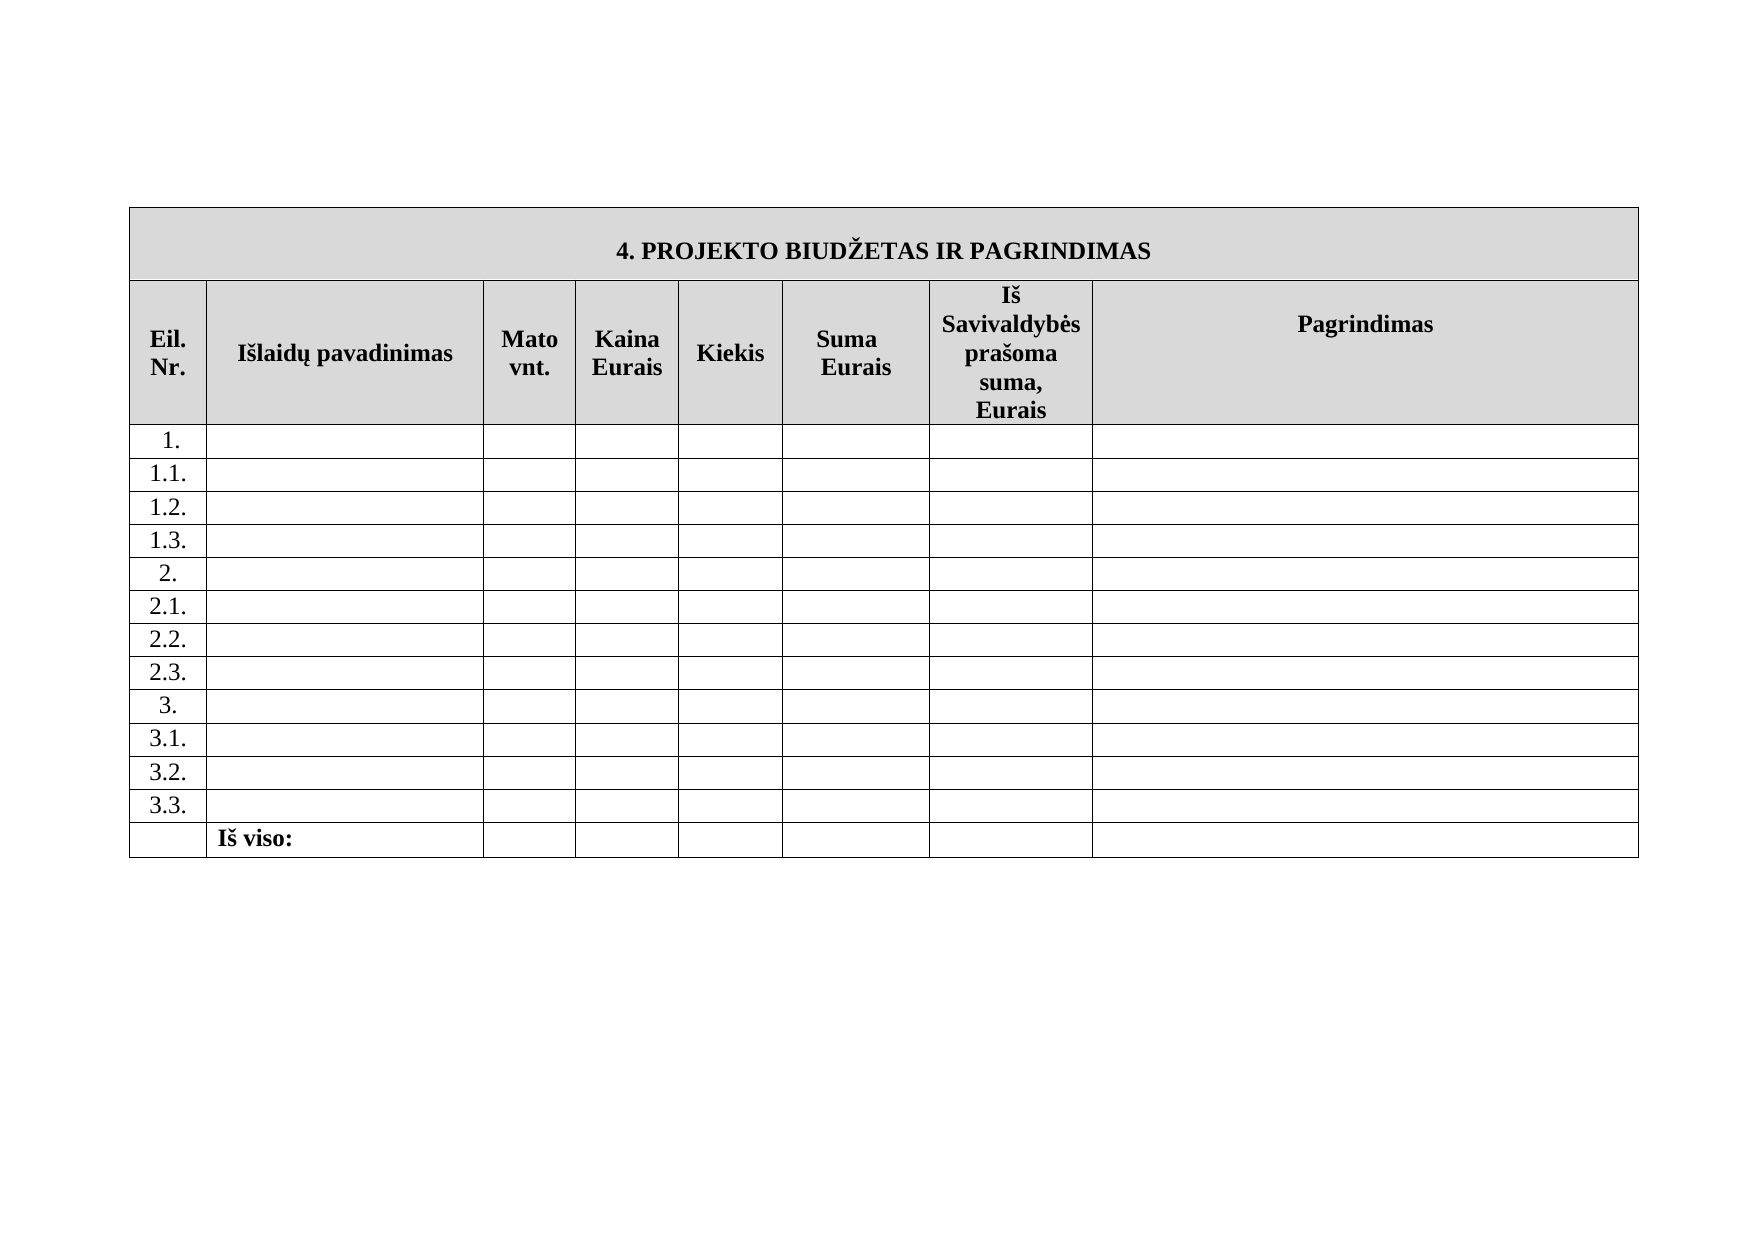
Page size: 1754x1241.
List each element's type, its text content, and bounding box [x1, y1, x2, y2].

table_cell [576, 591, 678, 623]
table_cell [783, 591, 929, 623]
table_cell [484, 790, 575, 822]
table_cell [484, 591, 575, 623]
table_cell [679, 790, 782, 822]
table_cell Pagrindimas [1093, 281, 1638, 424]
table_cell Išlaidų pavadinimas [207, 281, 483, 424]
table_cell Kiekis [679, 281, 782, 424]
table_cell [484, 492, 575, 524]
table_cell [576, 558, 678, 590]
table_cell 2.1. [130, 591, 206, 623]
table_cell [783, 757, 929, 789]
table_cell [207, 790, 483, 822]
table_cell [930, 757, 1092, 789]
table_cell [207, 757, 483, 789]
table_cell 2.3. [130, 657, 206, 689]
table_cell [1093, 558, 1638, 590]
table_cell [207, 459, 483, 491]
table_cell 2.2. [130, 624, 206, 656]
table_cell [679, 823, 782, 857]
table_cell [576, 525, 678, 557]
table_cell [930, 459, 1092, 491]
table_cell [783, 724, 929, 756]
table_cell 1.2. [130, 492, 206, 524]
table_cell [930, 591, 1092, 623]
table_cell [207, 425, 483, 457]
table_cell [576, 790, 678, 822]
table_cell [576, 690, 678, 722]
table_cell [484, 657, 575, 689]
table_cell Kaina Eurais [576, 281, 678, 424]
table_cell [484, 425, 575, 457]
table_cell [679, 459, 782, 491]
table_cell [1093, 459, 1638, 491]
table_cell [207, 724, 483, 756]
table_cell [930, 790, 1092, 822]
table_cell [1093, 657, 1638, 689]
table_cell [930, 690, 1092, 722]
table_cell [484, 823, 575, 857]
table_cell [207, 591, 483, 623]
table_cell [1093, 525, 1638, 557]
table_cell [576, 757, 678, 789]
table_cell [783, 823, 929, 857]
table_cell [1093, 624, 1638, 656]
table_cell Iš viso: [207, 823, 483, 857]
table_cell [207, 492, 483, 524]
table_cell [207, 657, 483, 689]
table_cell Eil.Nr. [130, 281, 206, 424]
table_cell [1093, 492, 1638, 524]
table_cell [207, 690, 483, 722]
table_cell [679, 492, 782, 524]
table_cell Suma Eurais [783, 281, 929, 424]
table_cell [930, 558, 1092, 590]
table_cell [783, 425, 929, 457]
table_cell [1093, 591, 1638, 623]
table_cell Iš Savivaldybės prašoma suma, Eurais [930, 281, 1092, 424]
table_cell [930, 492, 1092, 524]
table_cell [1093, 724, 1638, 756]
table_cell [679, 591, 782, 623]
table_cell [576, 492, 678, 524]
table_cell [679, 757, 782, 789]
table_cell 1.1. [130, 459, 206, 491]
table_cell [930, 425, 1092, 457]
table_cell [576, 624, 678, 656]
table_cell [484, 558, 575, 590]
table_cell [679, 657, 782, 689]
table_cell [207, 624, 483, 656]
table_cell [1093, 425, 1638, 457]
table_cell 3. [130, 690, 206, 722]
table_cell [1093, 757, 1638, 789]
table_cell [679, 525, 782, 557]
table_cell [484, 724, 575, 756]
table_cell 3.1. [130, 724, 206, 756]
table_cell [484, 525, 575, 557]
table_cell [484, 690, 575, 722]
table_cell 3.2. [130, 757, 206, 789]
table_cell [679, 425, 782, 457]
table_cell [783, 525, 929, 557]
table_cell [679, 624, 782, 656]
table_cell [1093, 690, 1638, 722]
table_cell [679, 558, 782, 590]
table_cell [207, 525, 483, 557]
table_cell [783, 492, 929, 524]
table_cell [576, 823, 678, 857]
table_cell [783, 657, 929, 689]
table_cell [930, 724, 1092, 756]
table_cell [783, 624, 929, 656]
table_cell [484, 459, 575, 491]
table_cell [484, 624, 575, 656]
table_cell [679, 724, 782, 756]
table_cell 1.3. [130, 525, 206, 557]
table_header 4. PROJEKTO BIUDŽETAS IR PAGRINDIMAS [130, 208, 1638, 279]
table_cell [1093, 790, 1638, 822]
table_cell [576, 724, 678, 756]
table_cell [130, 823, 206, 857]
table_cell [930, 657, 1092, 689]
table_cell [1093, 823, 1638, 857]
table_cell [679, 690, 782, 722]
table_cell [930, 525, 1092, 557]
table_cell [576, 425, 678, 457]
table_cell [207, 558, 483, 590]
table_cell [576, 657, 678, 689]
table_cell [930, 823, 1092, 857]
table_cell [576, 459, 678, 491]
table_cell 3.3. [130, 790, 206, 822]
table_cell [783, 690, 929, 722]
table_cell [783, 459, 929, 491]
table_cell [783, 558, 929, 590]
table_cell Mato vnt. [484, 281, 575, 424]
table_cell [484, 757, 575, 789]
table_cell 1. [130, 425, 206, 457]
table_cell 2. [130, 558, 206, 590]
table_cell [930, 624, 1092, 656]
table_cell [783, 790, 929, 822]
